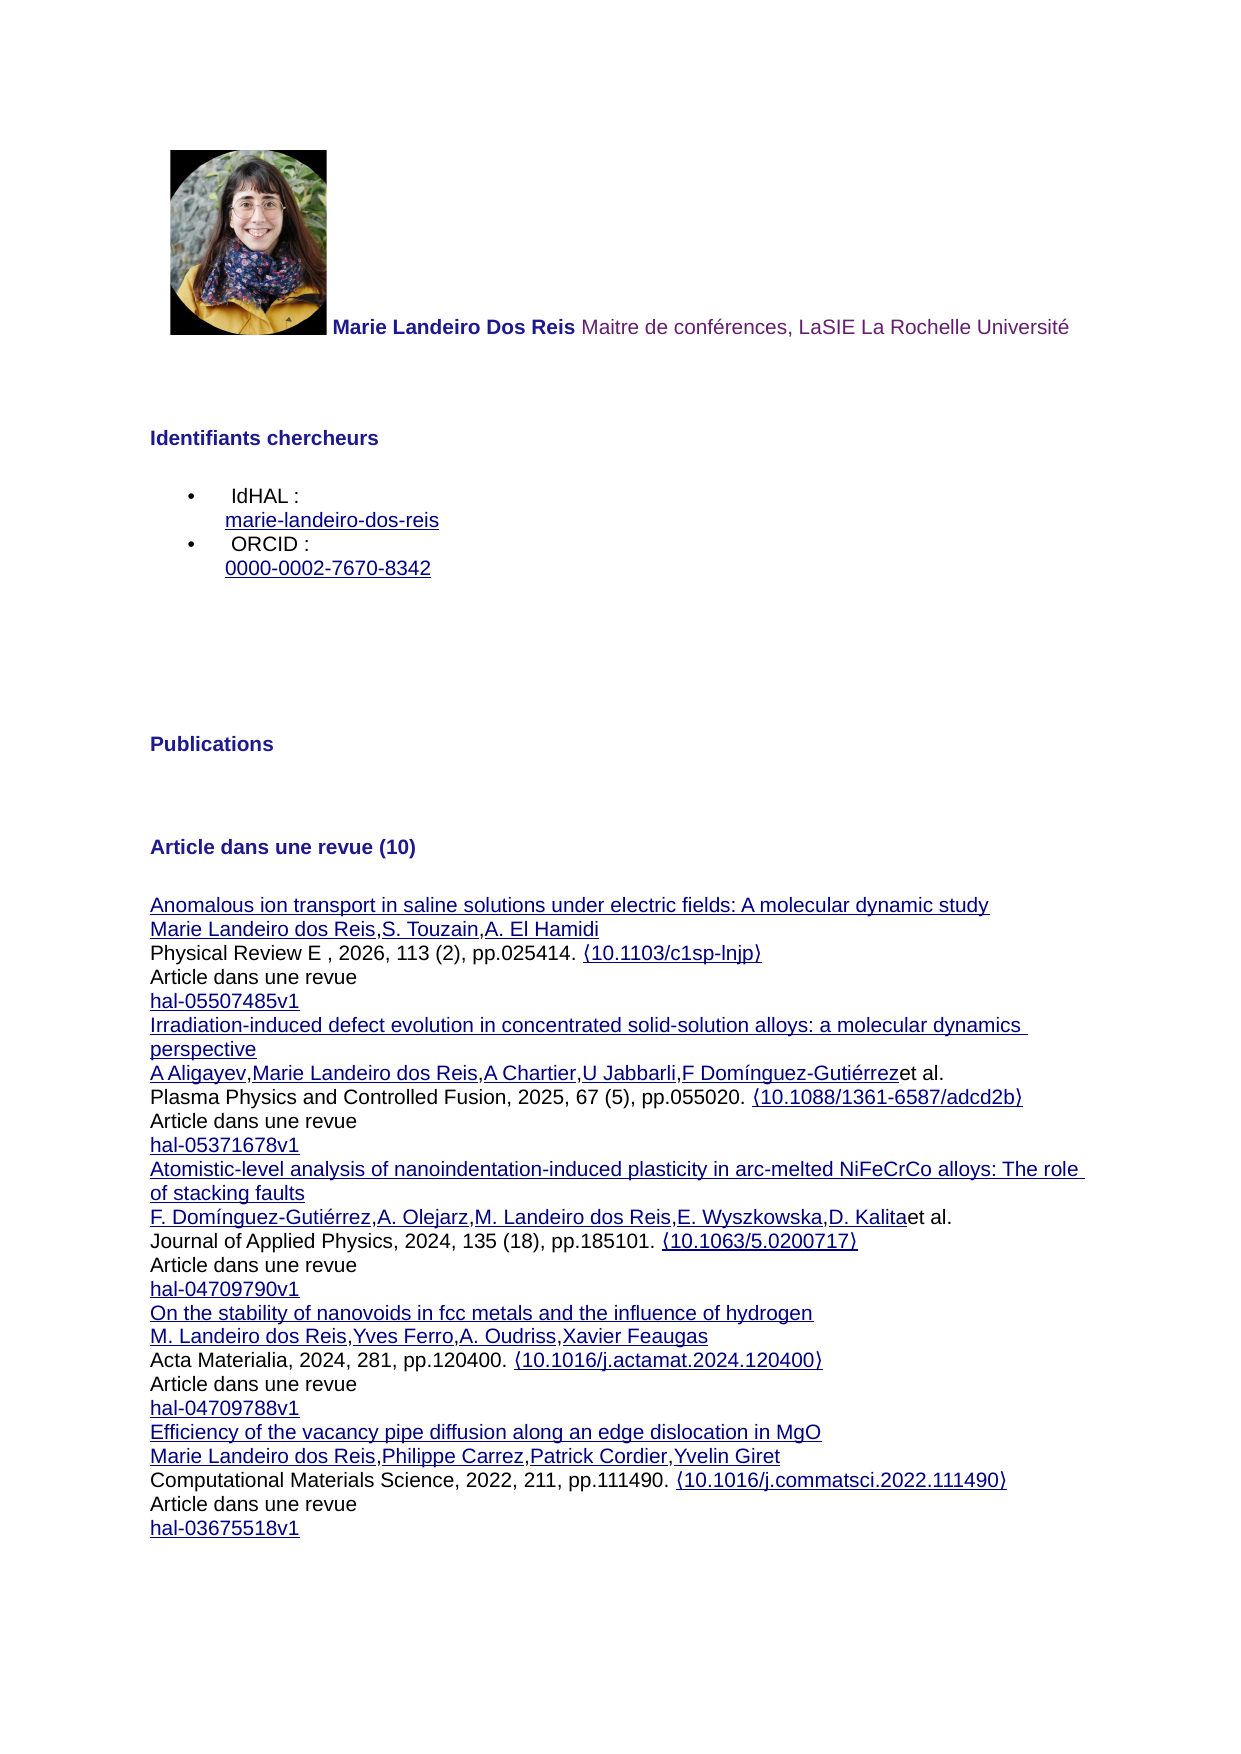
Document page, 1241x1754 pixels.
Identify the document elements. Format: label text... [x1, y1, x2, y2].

list ORCID : [187, 532, 1090, 556]
subtitle Identifiants chercheurs [150, 425, 1090, 449]
list marie-landeiro-dos-reis [187, 508, 1090, 532]
subtitle Article dans une revue (10) [150, 835, 1090, 859]
list IdHAL : [187, 484, 1090, 508]
table_cell On the stability of nanovoids in fcc metals and the influence of hydrogen M. Landeiro dos Reis,Yves Ferro,A. Oudriss,Xavier Feaugas Acta Materialia, 2024, 281, pp.120400. ⟨10.1016/j.actamat.2024.120400⟩ Article dans une revue hal-04709788v1 [150, 1300, 1090, 1420]
table_cell Atomistic-level analysis of nanoindentation-induced plasticity in arc-melted NiFeCrCo alloys: The role of stacking faults F. Domínguez-Gutiérrez,A. Olejarz,M. Landeiro dos Reis,E. Wyszkowska,D. Kalitaet al. Journal of Applied Physics, 2024, 135 (18), pp.185101. ⟨10.1063/5.0200717⟩ Article dans une revue hal-04709790v1 [150, 1157, 1090, 1300]
subtitle Marie Landeiro Dos Reis Maitre de conférences, LaSIE La Rochelle Université [150, 150, 1090, 339]
table_header Anomalous ion transport in saline solutions under electric fields: A molecular dynamic study Marie Landeiro dos Reis,S. Touzain,A. El Hamidi Physical Review E , 2026, 113 (2), pp.025414. ⟨10.1103/c1sp-lnjp⟩ Article dans une revue hal-05507485v1 [150, 893, 1090, 1013]
table_cell Irradiation-induced defect evolution in concentrated solid-solution alloys: a molecular dynamics perspective A Aligayev,Marie Landeiro dos Reis,A Chartier,U Jabbarli,F Domínguez-Gutiérrezet al. Plasma Physics and Controlled Fusion, 2025, 67 (5), pp.055020. ⟨10.1088/1361-6587/adcd2b⟩ Article dans une revue hal-05371678v1 [150, 1013, 1090, 1157]
subtitle Publications [150, 732, 1090, 756]
list 0000-0002-7670-8342 [187, 556, 1090, 579]
table_cell Efficiency of the vacancy pipe diffusion along an edge dislocation in MgO Marie Landeiro dos Reis,Philippe Carrez,Patrick Cordier,Yvelin Giret Computational Materials Science, 2022, 211, pp.111490. ⟨10.1016/j.commatsci.2022.111490⟩ Article dans une revue hal-03675518v1 [150, 1420, 1090, 1540]
picture [170, 150, 327, 335]
